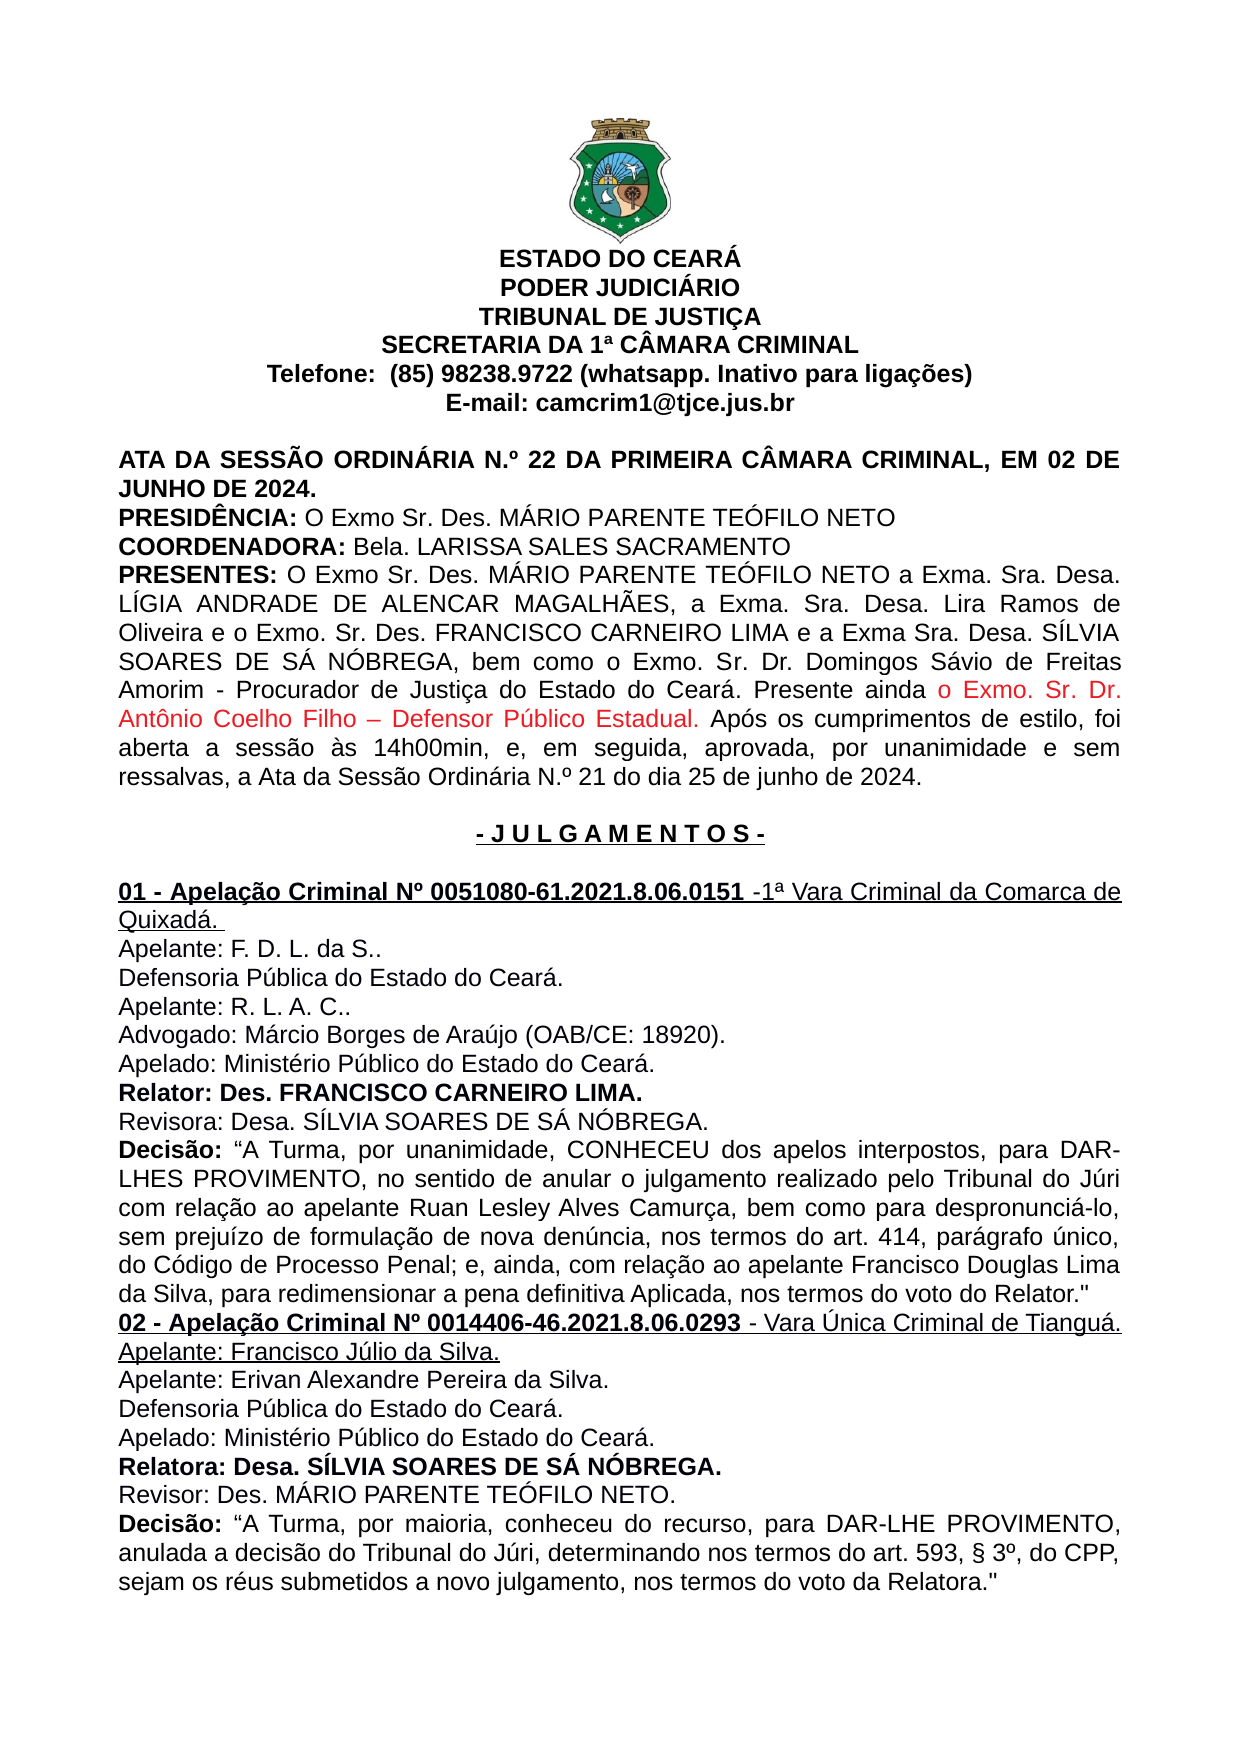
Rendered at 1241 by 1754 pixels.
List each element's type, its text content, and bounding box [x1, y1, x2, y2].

text PRESENTES: O Exmo Sr. Des. MÁRIO PARENTE TEÓFILO NETO a Exma. Sra. Desa. LÍGIA ANDRADE DE ALENCAR MAGALHÃES, a Exma. Sra. Desa. Lira Ramos de Oliveira e o Exmo. Sr. Des. FRANCISCO CARNEIRO LIMA e a Exma Sra. Desa. SÍLVIA SOARES DE SÁ NÓBREGA, bem como o Exmo. Sr. Dr. Domingos Sávio de Freitas Amorim - Procurador de Justiça do Estado do Ceará. Presente ainda o Exmo. Sr. Dr. Antônio Coelho Filho – Defensor Público Estadual. Após os cumprimentos de estilo, foi aberta a sessão às 14h00min, e, em seguida, aprovada, por unanimidade e sem ressalvas, a Ata da Sessão Ordinária N.º 21 do dia 25 de junho de 2024. [118, 560, 1122, 790]
text Defensoria Pública do Estado do Ceará. [118, 1394, 1122, 1423]
text Apelado: Ministério Público do Estado do Ceará. [118, 1423, 1122, 1451]
text ATA DA SESSÃO ORDINÁRIA N.º 22 DA PRIMEIRA CÂMARA CRIMINAL, EM 02 DE JUNHO DE 2024. [118, 445, 1122, 503]
text Apelado: Ministério Público do Estado do Ceará. [118, 1049, 1122, 1078]
text ESTADO DO CEARÁ [118, 244, 1122, 273]
text 02 - Apelação Criminal Nº 0014406-46.2021.8.06.0293 - Vara Única Criminal de Tianguá. [118, 1308, 1122, 1333]
text PRESIDÊNCIA: O Exmo Sr. Des. MÁRIO PARENTE TEÓFILO NETO [118, 503, 1122, 531]
text Relator: Des. FRANCISCO CARNEIRO LIMA. [118, 1078, 1122, 1106]
text COORDENADORA: Bela. LARISSA SALES SACRAMENTO [118, 531, 1122, 560]
text Apelante: Erivan Alexandre Pereira da Silva. [118, 1365, 1122, 1394]
text PODER JUDICIÁRIO [118, 273, 1122, 301]
text Defensoria Pública do Estado do Ceará. [118, 963, 1122, 991]
text Apelante: F. D. L. da S.. [118, 934, 1122, 963]
text Apelante: R. L. A. C.. [118, 991, 1122, 1020]
text TRIBUNAL DE JUSTIÇA [118, 301, 1122, 330]
text Revisor: Des. MÁRIO PARENTE TEÓFILO NETO. [118, 1480, 1122, 1509]
text Quixadá. [118, 903, 1122, 934]
picture [569, 118, 671, 244]
text E-mail: camcrim1@tjce.jus.br [118, 388, 1122, 416]
text SECRETARIA DA 1ª CÂMARA CRIMINAL [118, 330, 1122, 359]
text Decisão: “A Turma, por maioria, conheceu do recurso, para DAR-LHE PROVIMENTO, anulada a decisão do Tribunal do Júri, determinando nos termos do art. 593, § 3º, do CPP, sejam os réus submetidos a novo julgamento, nos termos do voto da Relatora." [118, 1509, 1122, 1595]
text 01 - Apelação Criminal Nº 0051080-61.2021.8.06.0151 -1ª Vara Criminal da Comarca de [118, 876, 1122, 901]
text Decisão: “A Turma, por unanimidade, CONHECEU dos apelos interpostos, para DAR-LHES PROVIMENTO, no sentido de anular o julgamento realizado pelo Tribunal do Júri com relação ao apelante Ruan Lesley Alves Camurça, bem como para despronunciá-lo, sem prejuízo de formulação de nova denúncia, nos termos do art. 414, parágrafo único, do Código de Processo Penal; e, ainda, com relação ao apelante Francisco Douglas Lima da Silva, para redimensionar a pena definitiva Aplicada, nos termos do voto do Relator." [118, 1135, 1122, 1308]
text - J U L G A M E N T O S - [118, 819, 1122, 848]
text Advogado: Márcio Borges de Araújo (OAB/CE: 18920). [118, 1020, 1122, 1049]
text Relatora: Desa. SÍLVIA SOARES DE SÁ NÓBREGA. [118, 1451, 1122, 1480]
text Telefone: (85) 98238.9722 (whatsapp. Inativo para ligações) [118, 359, 1122, 388]
text Revisora: Desa. SÍLVIA SOARES DE SÁ NÓBREGA. [118, 1106, 1122, 1135]
text Apelante: Francisco Júlio da Silva. [118, 1336, 1122, 1365]
